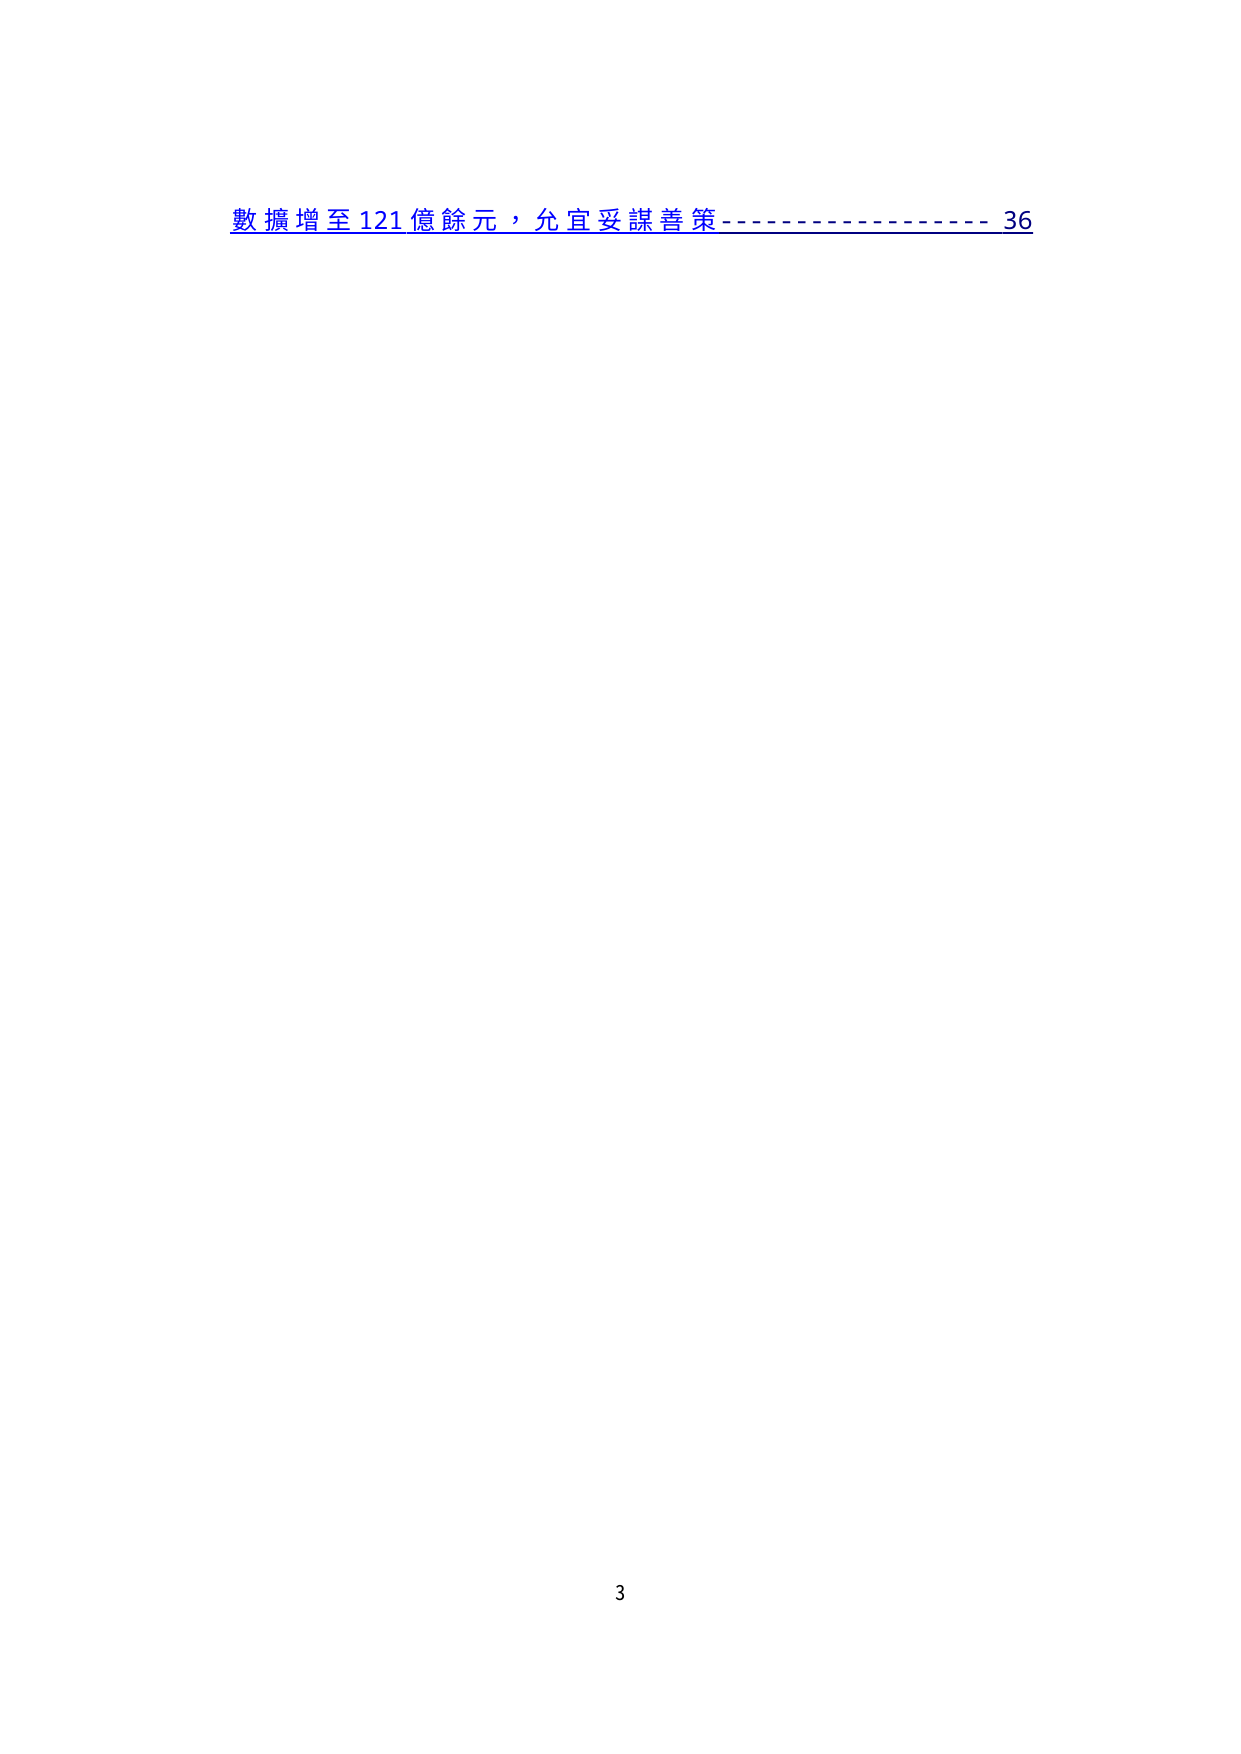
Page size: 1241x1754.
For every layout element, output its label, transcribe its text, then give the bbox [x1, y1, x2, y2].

text 數擴增至121億餘元，允宜妥謀善策 36 [177, 177, 1033, 240]
